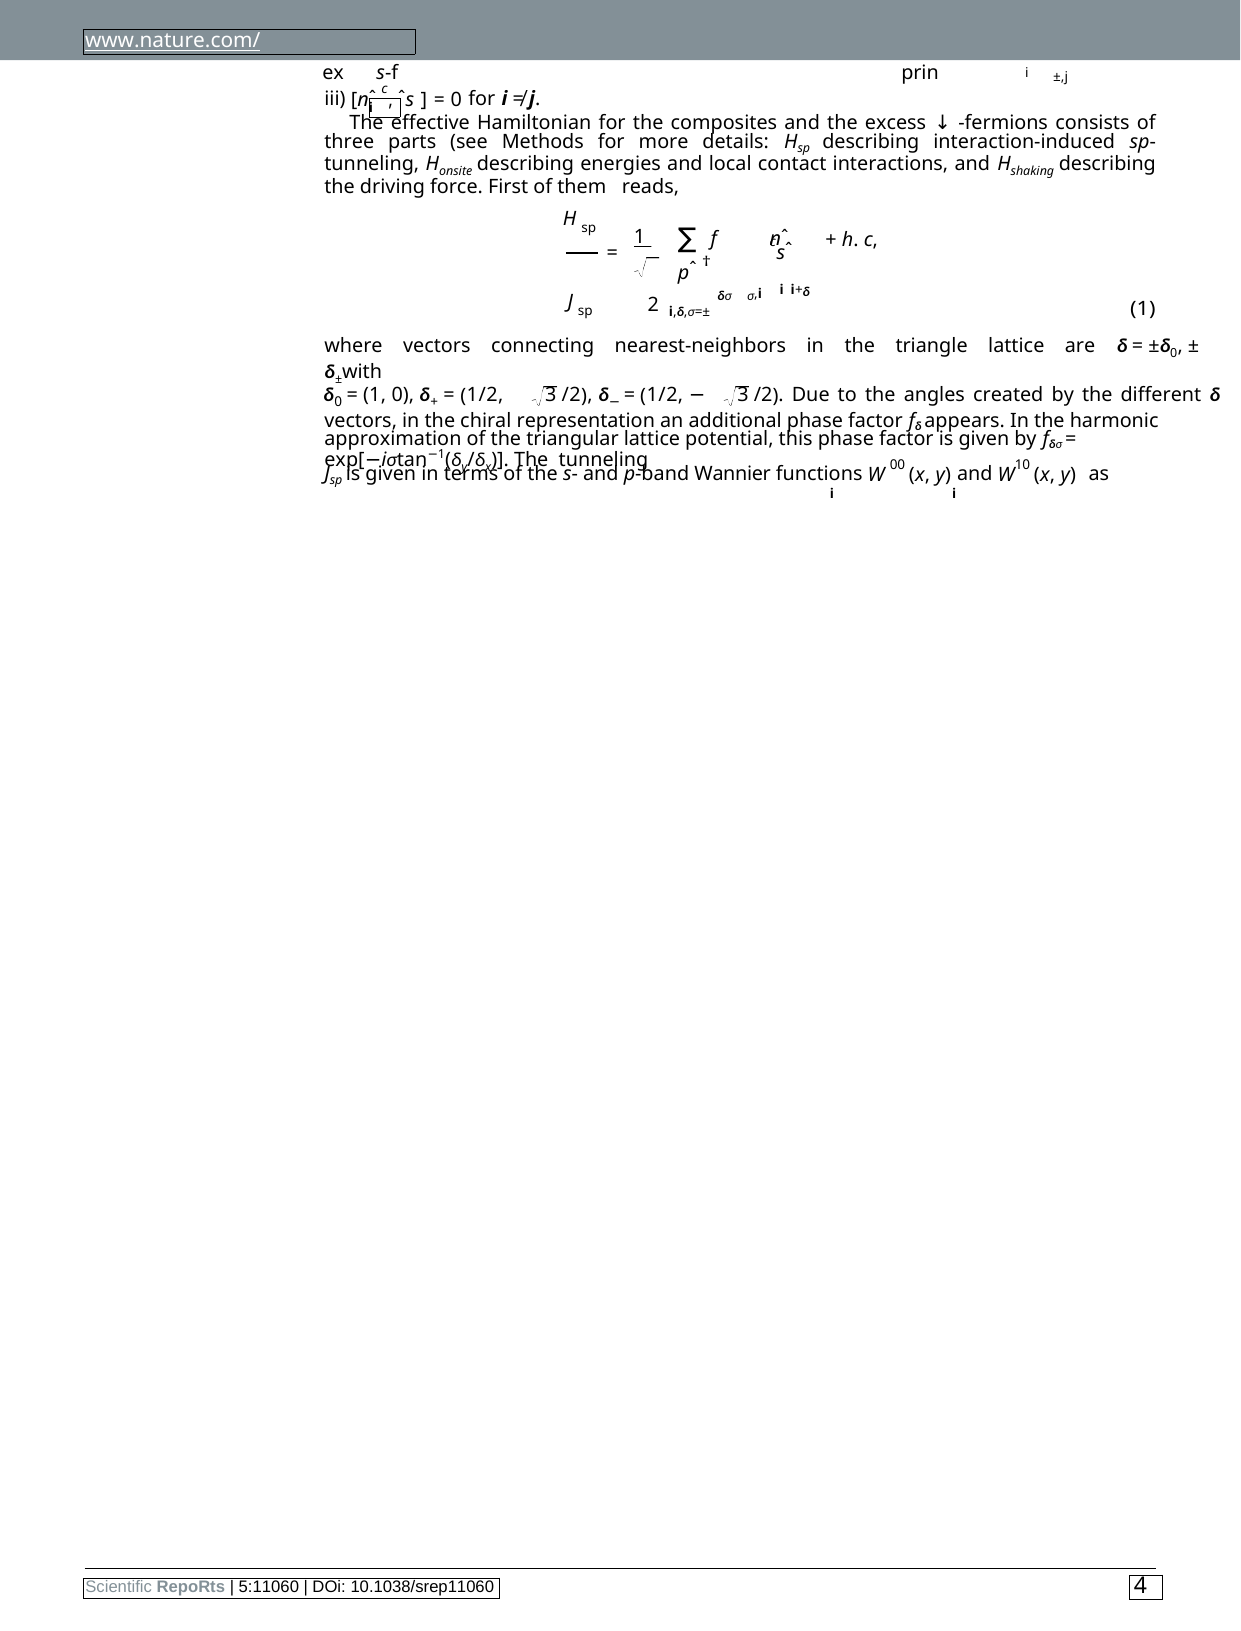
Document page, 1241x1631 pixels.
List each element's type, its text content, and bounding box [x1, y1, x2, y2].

text vectors, in the chiral representation an additional phase factor fδ appears. In the harmonic approximation of the triangular lattice potential, this phase factor is given by fδσ = exp[−iσtan−1(δy/δx)]. The tunneling [324, 411, 1164, 475]
text H sp [0, 210, 596, 238]
text Jsp is given in terms of the s- and p-band Wannier functions W 00 (x, y) and W10 (x, y) as [625, 475, 911, 483]
text where vectors connecting nearest-neighbors in the triangle lattice are δ = ±δ0, ± δ±with [324, 332, 1240, 384]
text Jsp is given in terms of the s- and p-band Wannier functions W 00 (x, y) and W10 (x, y) as [375, 475, 625, 483]
text iii) [nˆ c, ˆs ] = 0 for i ≠ j. [324, 85, 1240, 112]
text J sp [0, 288, 592, 322]
text + h. c, [825, 237, 1240, 249]
text prin [581, 58, 939, 85]
text = 1 [606, 226, 662, 248]
text ex s-f [0, 58, 398, 85]
text δ0 = (1, 0), δ+ = (1/2, 3 /2), δ− = (1/2, − 3 /2). Due to the angles created by the different δ [323, 384, 1240, 406]
text i i [0, 484, 956, 502]
text (1) [823, 294, 1155, 321]
text The effective Hamiltonian for the composites and the excess ↓ -fermions consists of three parts (see Methods for more details: Hsp describing interaction-induced sp-tunneling, Honsite describing energies and local contact interactions, and Hshaking describing the driving force. First of them reads, [324, 113, 1156, 199]
text 2 i,δ,σ=± δσ σ,i i i+δ [647, 288, 819, 324]
text ∑ f pˆ † [678, 231, 758, 283]
picture [634, 257, 660, 277]
text nˆ csˆ [769, 235, 803, 262]
text i ±,j [1025, 71, 1240, 85]
